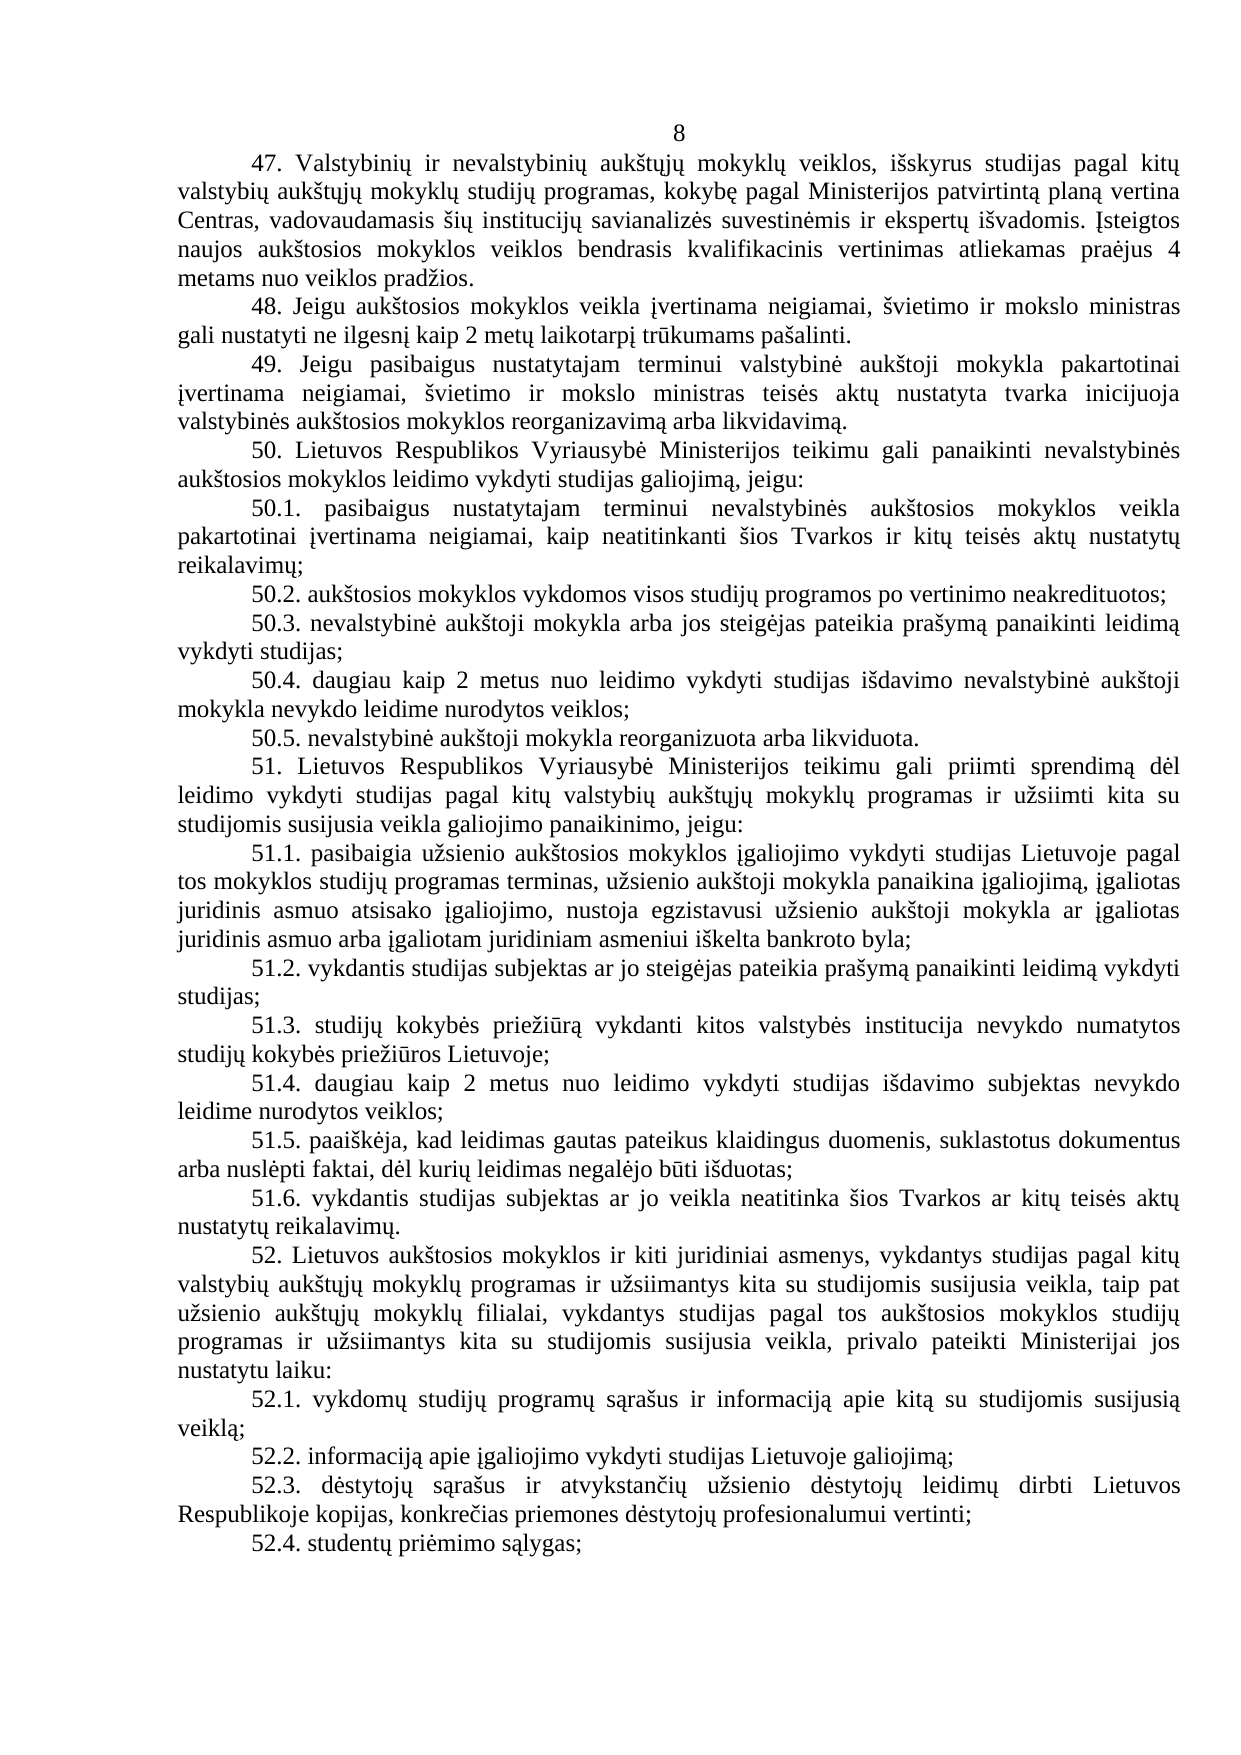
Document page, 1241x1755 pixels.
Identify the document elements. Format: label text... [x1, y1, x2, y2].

text 51.1. pasibaigia užsienio aukštosios mokyklos įgaliojimo vykdyti studijas Lietuvoje pagal tos mokyklos studijų programas terminas, užsienio aukštoji mokykla panaikina įgaliojimą, įgaliotas juridinis asmuo atsisako įgaliojimo, nustoja egzistavusi užsienio aukštoji mokykla ar įgaliotas juridinis asmuo arba įgaliotam juridiniam asmeniui iškelta bankroto byla; [177, 838, 1181, 953]
text 51.3. studijų kokybės priežiūrą vykdanti kitos valstybės institucija nevykdo numatytos studijų kokybės priežiūros Lietuvoje; [177, 1010, 1181, 1068]
text 52.4. studentų priėmimo sąlygas; [177, 1528, 1181, 1556]
text 50.4. daugiau kaip 2 metus nuo leidimo vykdyti studijas išdavimo nevalstybinė aukštoji mokykla nevykdo leidime nurodytos veiklos; [177, 665, 1181, 723]
text 51.2. vykdantis studijas subjektas ar jo steigėjas pateikia prašymą panaikinti leidimą vykdyti studijas; [177, 953, 1181, 1010]
text 51.4. daugiau kaip 2 metus nuo leidimo vykdyti studijas išdavimo subjektas nevykdo leidime nurodytos veiklos; [177, 1068, 1181, 1125]
text 51.6. vykdantis studijas subjektas ar jo veikla neatitinka šios Tvarkos ar kitų teisės aktų nustatytų reikalavimų. [177, 1183, 1181, 1240]
text 48. Jeigu aukštosios mokyklos veikla įvertinama neigiamai, švietimo ir mokslo ministras gali nustatyti ne ilgesnį kaip 2 metų laikotarpį trūkumams pašalinti. [177, 291, 1181, 349]
text 47. Valstybinių ir nevalstybinių aukštųjų mokyklų veiklos, išskyrus studijas pagal kitų valstybių aukštųjų mokyklų studijų programas, kokybę pagal Ministerijos patvirtintą planą vertina Centras, vadovaudamasis šių institucijų savianalizės suvestinėmis ir ekspertų išvadomis. Įsteigtos naujos aukštosios mokyklos veiklos bendrasis kvalifikacinis vertinimas atliekamas praėjus 4 metams nuo veiklos pradžios. [177, 148, 1181, 291]
text 52.2. informaciją apie įgaliojimo vykdyti studijas Lietuvoje galiojimą; [177, 1441, 1181, 1470]
text 49. Jeigu pasibaigus nustatytajam terminui valstybinė aukštoji mokykla pakartotinai įvertinama neigiamai, švietimo ir mokslo ministras teisės aktų nustatyta tvarka inicijuoja valstybinės aukštosios mokyklos reorganizavimą arba likvidavimą. [177, 349, 1181, 435]
text 50.3. nevalstybinė aukštoji mokykla arba jos steigėjas pateikia prašymą panaikinti leidimą vykdyti studijas; [177, 608, 1181, 665]
text 51.5. paaiškėja, kad leidimas gautas pateikus klaidingus duomenis, suklastotus dokumentus arba nuslėpti faktai, dėl kurių leidimas negalėjo būti išduotas; [177, 1125, 1181, 1183]
text 50.5. nevalstybinė aukštoji mokykla reorganizuota arba likviduota. [177, 723, 1181, 751]
text 51. Lietuvos Respublikos Vyriausybė Ministerijos teikimu gali priimti sprendimą dėl leidimo vykdyti studijas pagal kitų valstybių aukštųjų mokyklų programas ir užsiimti kita su studijomis susijusia veikla galiojimo panaikinimo, jeigu: [177, 751, 1181, 838]
text 50. Lietuvos Respublikos Vyriausybė Ministerijos teikimu gali panaikinti nevalstybinės aukštosios mokyklos leidimo vykdyti studijas galiojimą, jeigu: [177, 435, 1181, 493]
text 50.2. aukštosios mokyklos vykdomos visos studijų programos po vertinimo neakredituotos; [177, 579, 1181, 608]
text 52.1. vykdomų studijų programų sąrašus ir informaciją apie kitą su studijomis susijusią veiklą; [177, 1384, 1181, 1441]
text 52. Lietuvos aukštosios mokyklos ir kiti juridiniai asmenys, vykdantys studijas pagal kitų valstybių aukštųjų mokyklų programas ir užsiimantys kita su studijomis susijusia veikla, taip pat užsienio aukštųjų mokyklų filialai, vykdantys studijas pagal tos aukštosios mokyklos studijų programas ir užsiimantys kita su studijomis susijusia veikla, privalo pateikti Ministerijai jos nustatytu laiku: [177, 1240, 1181, 1384]
text 52.3. dėstytojų sąrašus ir atvykstančių užsienio dėstytojų leidimų dirbti Lietuvos Respublikoje kopijas, konkrečias priemones dėstytojų profesionalumui vertinti; [177, 1470, 1181, 1528]
text 50.1. pasibaigus nustatytajam terminui nevalstybinės aukštosios mokyklos veikla pakartotinai įvertinama neigiamai, kaip neatitinkanti šios Tvarkos ir kitų teisės aktų nustatytų reikalavimų; [177, 493, 1181, 579]
